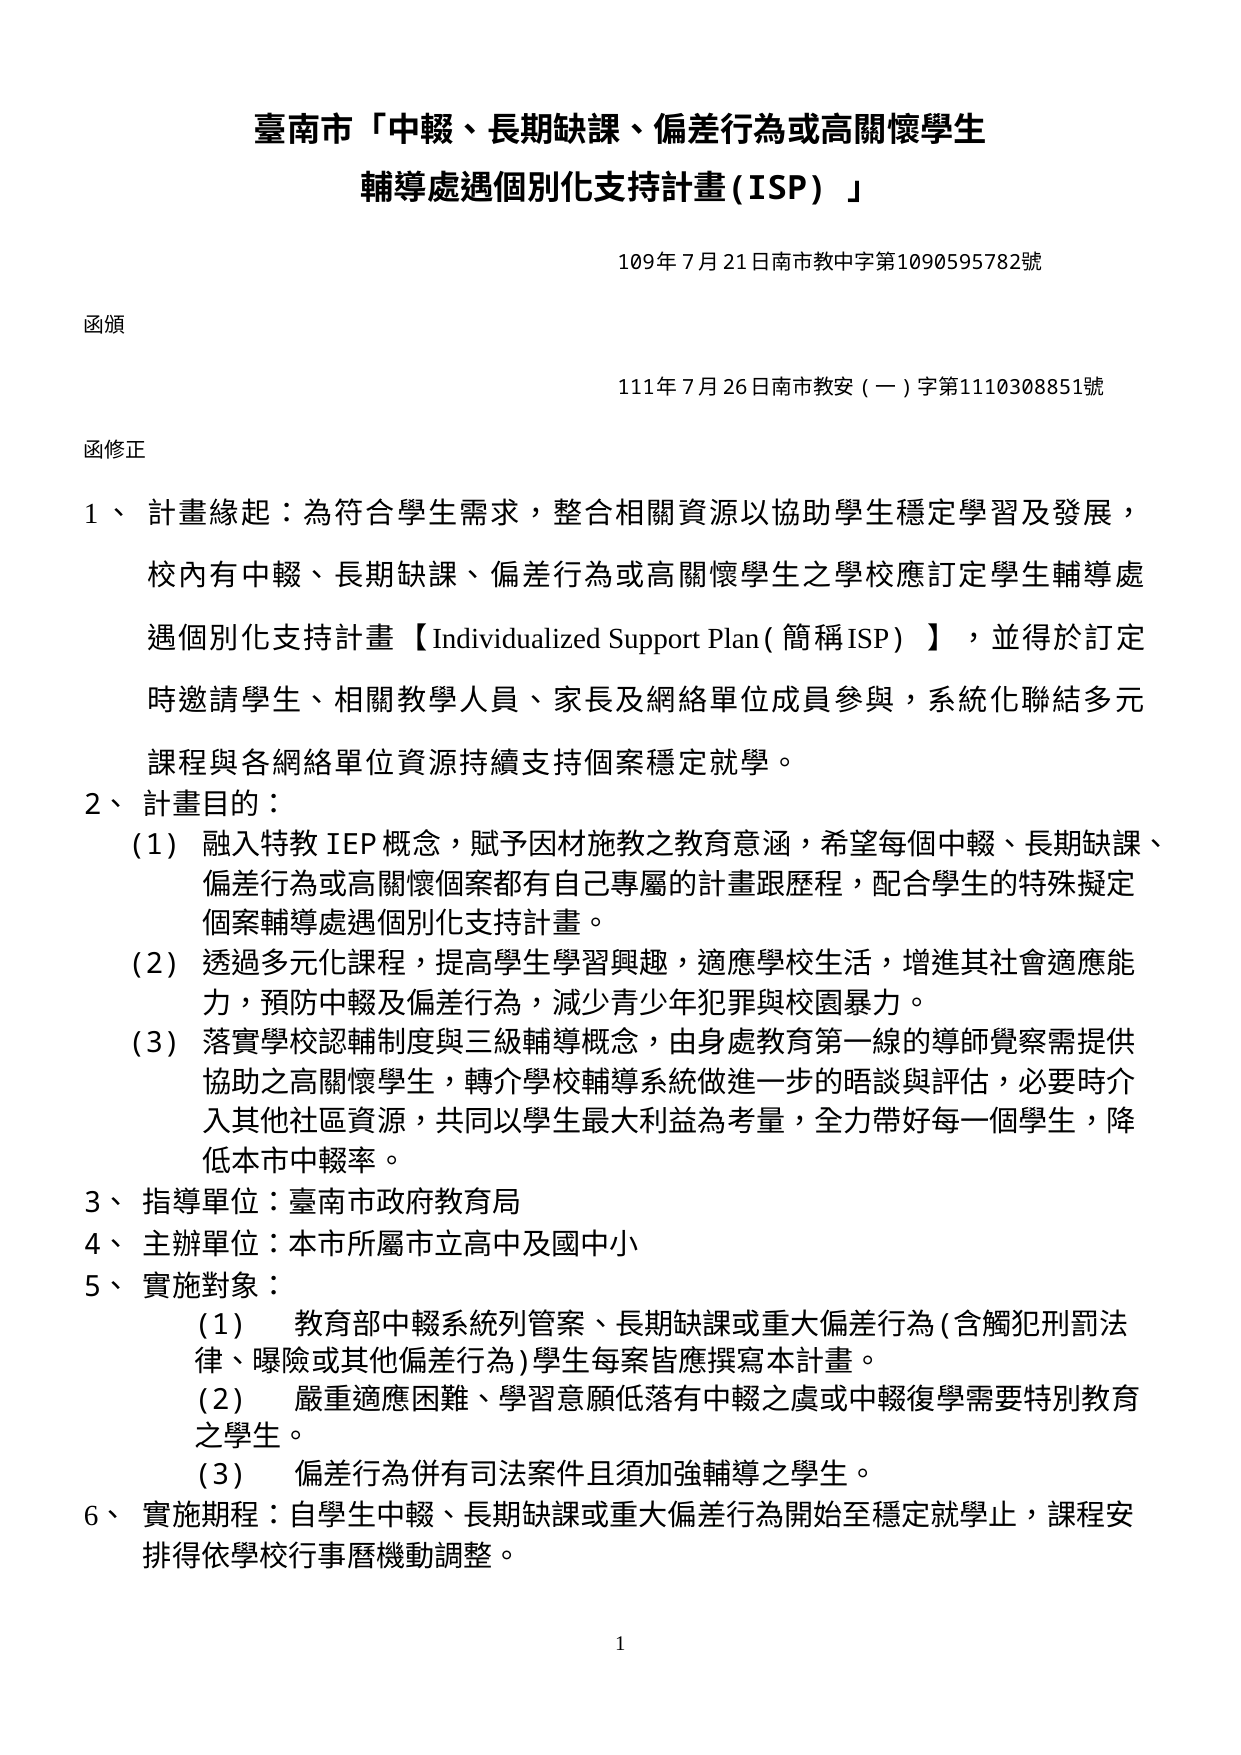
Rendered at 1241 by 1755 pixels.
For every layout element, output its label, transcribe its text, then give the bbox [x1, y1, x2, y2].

list 主辦單位：本市所屬市立高中及國中小 [84, 1221, 1157, 1263]
text 臺南市「中輟、長期缺課、偏差行為或高關懷學生 [84, 103, 1157, 151]
text 109年7月21日南市教中字第1090595782號函頒 [84, 219, 1052, 344]
list 計畫緣起：為符合學生需求，整合相關資源以協助學生穩定學習及發展，校內有中輟、長期缺課、偏差行為或高關懷學生之學校應訂定學生輔導處遇個別化支持計畫【Individualized Support Plan(簡稱ISP) 】，並得於訂定時邀請學生、相關教學人員、家長及網絡單位成員參與，系統化聯結多元課程與各網絡單位資源持續支持個案穩定就學。 [84, 469, 1157, 781]
list 指導單位：臺南市政府教育局 [84, 1179, 1157, 1221]
list 融入特教IEP概念，賦予因材施教之教育意涵，希望每個中輟、長期缺課、偏差行為或高關懷個案都有自己專屬的計畫跟歷程，配合學生的特殊擬定個案輔導處遇個別化支持計畫。 [128, 823, 1157, 942]
list 實施對象： [84, 1263, 1157, 1304]
list 嚴重適應困難、學習意願低落有中輟之虞或中輟復學需要特別教育之學生。 [194, 1379, 1157, 1454]
list 計畫目的： [84, 781, 1157, 823]
text 輔導處遇個別化支持計畫(ISP) 」 [84, 161, 1157, 209]
list 教育部中輟系統列管案、長期缺課或重大偏差行為(含觸犯刑罰法律、曝險或其他偏差行為)學生每案皆應撰寫本計畫。 [194, 1304, 1157, 1379]
list 實施期程：自學生中輟、長期缺課或重大偏差行為開始至穩定就學止，課程安排得依學校行事曆機動調整。 [84, 1492, 1157, 1575]
list 落實學校認輔制度與三級輔導概念，由身處教育第一線的導師覺察需提供協助之高關懷學生，轉介學校輔導系統做進一步的晤談與評估，必要時介入其他社區資源，共同以學生最大利益為考量，全力帶好每一個學生，降低本市中輟率。 [128, 1021, 1157, 1179]
text 111年7月26日南市教安(一)字第1110308851號函修正 [84, 344, 1115, 469]
list 偏差行為併有司法案件且須加強輔導之學生。 [194, 1454, 1157, 1492]
list 透過多元化課程，提高學生學習興趣，適應學校生活，增進其社會適應能力，預防中輟及偏差行為，減少青少年犯罪與校園暴力。 [128, 942, 1157, 1021]
